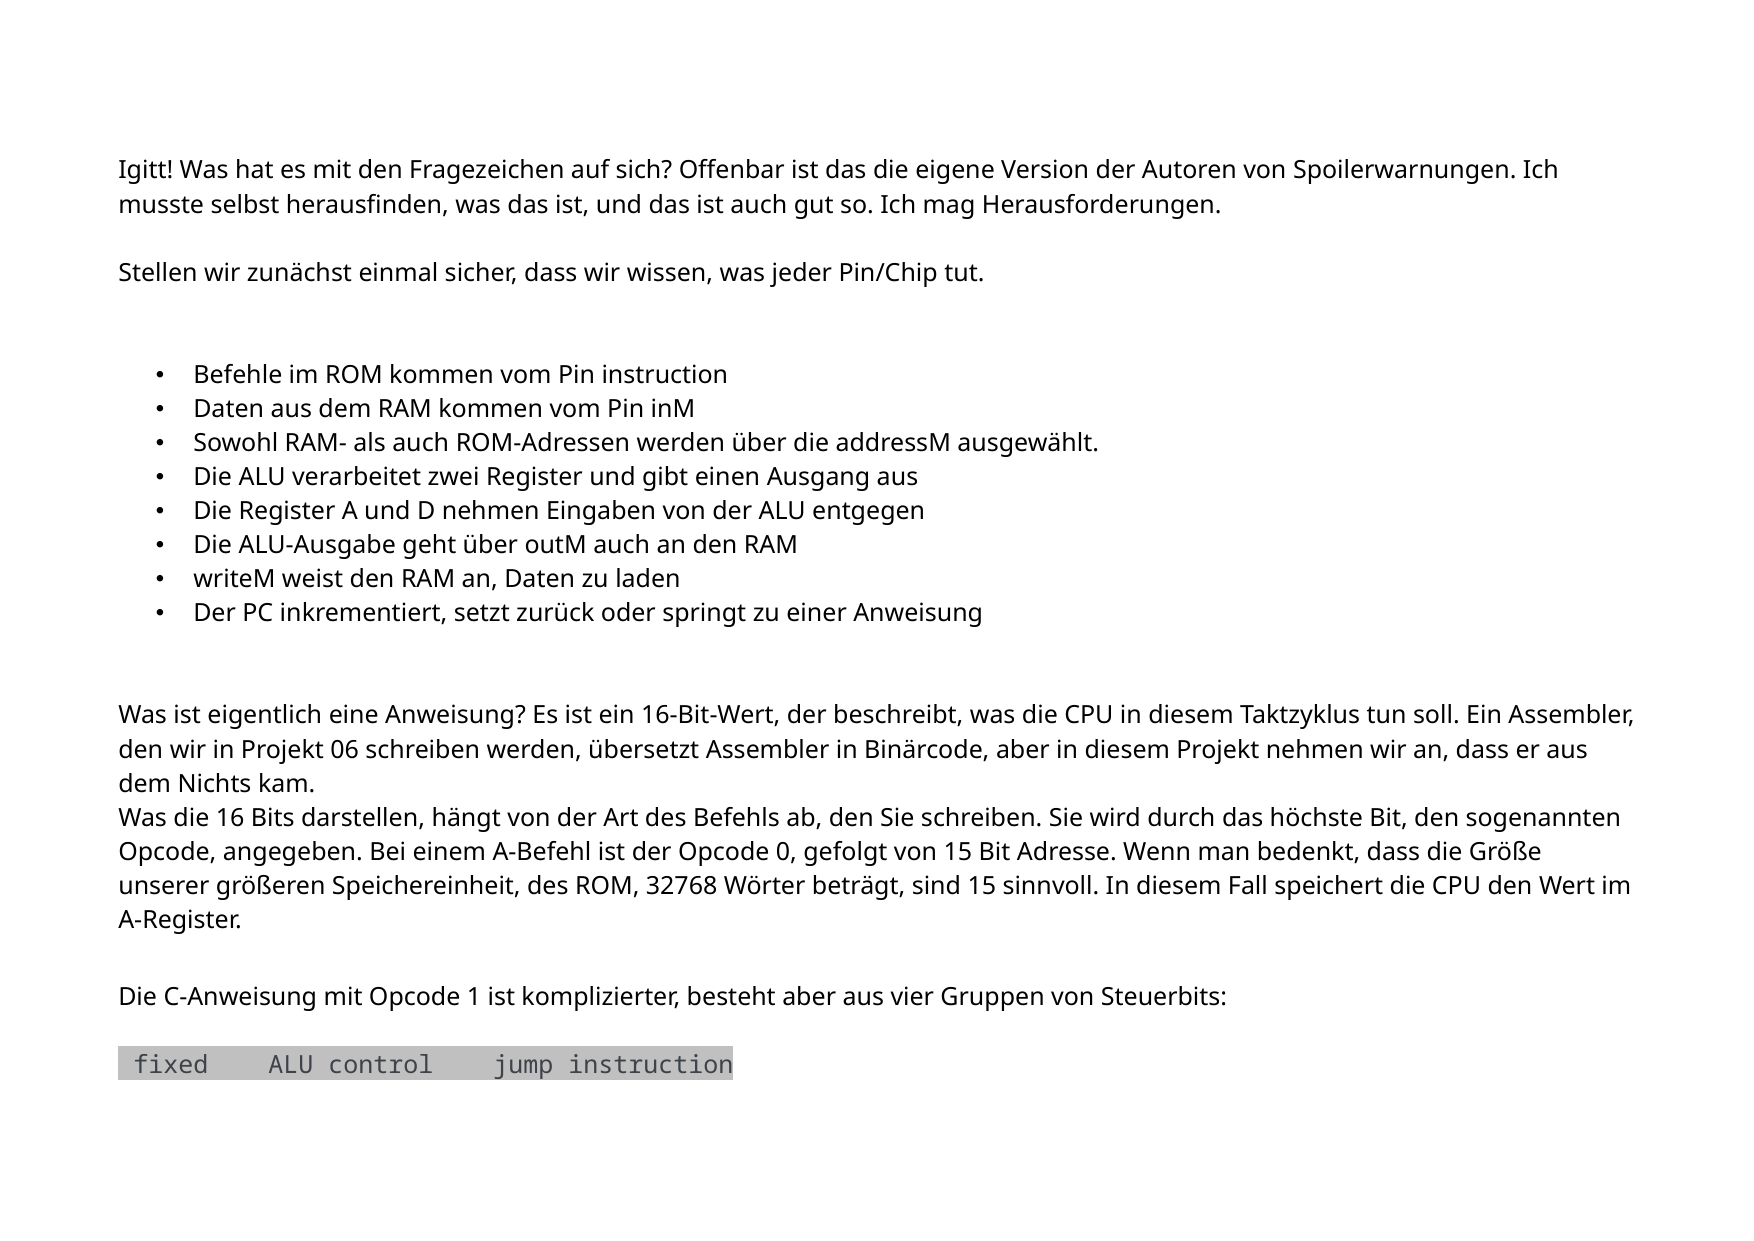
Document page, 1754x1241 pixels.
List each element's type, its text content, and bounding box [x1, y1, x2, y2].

list Die ALU-Ausgabe geht über outM auch an den RAM [156, 527, 1636, 561]
list Die Register A und D nehmen Eingaben von der ALU entgegen [156, 493, 1636, 527]
list Daten aus dem RAM kommen vom Pin inM [156, 391, 1636, 425]
list Die ALU verarbeitet zwei Register und gibt einen Ausgang aus [156, 459, 1636, 493]
text Was die 16 Bits darstellen, hängt von der Art des Befehls ab, den Sie schreiben. Sie wird durch das höchste Bit, den sogenannten Opcode, angegeben. Bei einem A-Befehl ist der Opcode 0, gefolgt von 15 Bit Adresse. Wenn man bedenkt, dass die Größe unserer größeren Speichereinheit, des ROM, 32768 Wörter beträgt, sind 15 sinnvoll. In diesem Fall speichert die CPU den Wert im A-Register. Die C-Anweisung mit Opcode 1 ist komplizierter, besteht aber aus vier Gruppen von Steuerbits: [118, 799, 1636, 1012]
text Igitt! Was hat es mit den Fragezeichen auf sich? Offenbar ist das die eigene Version der Autoren von Spoilerwarnungen. Ich musste selbst herausfinden, was das ist, und das ist auch gut so. Ich mag Herausforderungen. Stellen wir zunächst einmal sicher, dass wir wissen, was jeder Pin/Chip tut. [118, 152, 1636, 357]
list Befehle im ROM kommen vom Pin instruction [156, 357, 1636, 391]
list Sowohl RAM- als auch ROM-Adressen werden über die addressM ausgewählt. [156, 425, 1636, 459]
text Was ist eigentlich eine Anweisung? Es ist ein 16-Bit-Wert, der beschreibt, was die CPU in diesem Taktzyklus tun soll. Ein Assembler, den wir in Projekt 06 schreiben werden, übersetzt Assembler in Binärcode, aber in diesem Projekt nehmen wir an, dass er aus dem Nichts kam. [118, 629, 1636, 799]
list Der PC inkrementiert, setzt zurück oder springt zu einer Anweisung [156, 595, 1636, 629]
list writeM weist den RAM an, Daten zu laden [156, 561, 1636, 595]
text fixed ALU control jump instruction [118, 1046, 1636, 1080]
